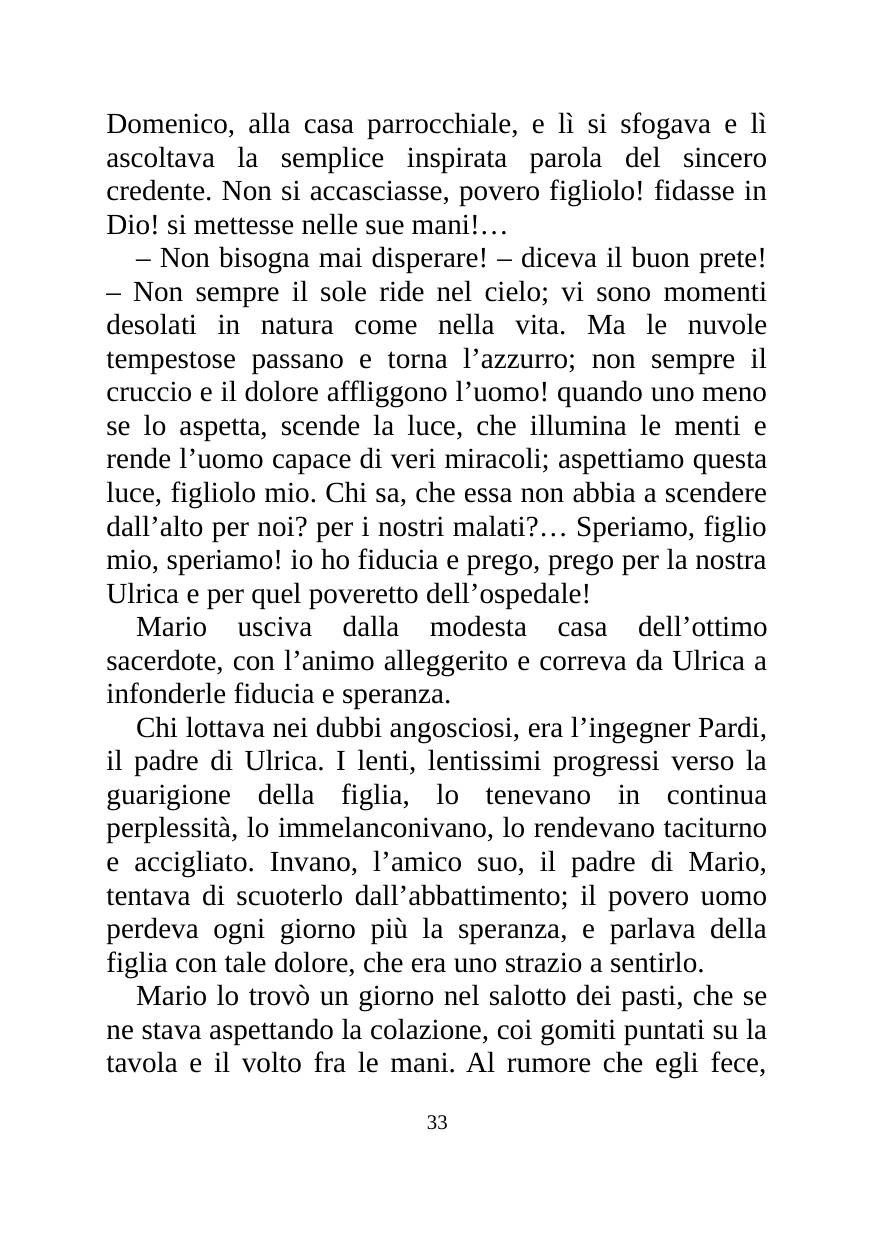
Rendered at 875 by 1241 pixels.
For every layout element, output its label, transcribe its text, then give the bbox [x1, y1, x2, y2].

text Domenico, alla casa parrocchiale, e lì si sfogava e lì ascoltava la semplice inspirata parola del sincero credente. Non si accasciasse, povero figliolo! fidasse in Dio! si mettesse nelle sue mani!… [106, 106, 768, 240]
text – Non bisogna mai disperare! – diceva il buon prete! – Non sempre il sole ride nel cielo; vi sono momenti desolati in natura come nella vita. Ma le nuvole tempestose passano e torna l’azzurro; non sempre il cruccio e il dolore affliggono l’uomo! quando uno meno se lo aspetta, scende la luce, che illumina le menti e rende l’uomo capace di veri miracoli; aspettiamo questa luce, figliolo mio. Chi sa, che essa non abbia a scendere dall’alto per noi? per i nostri malati?… Speriamo, figlio mio, speriamo! io ho fiducia e prego, prego per la nostra Ulrica e per quel poveretto dell’ospedale! [106, 240, 768, 609]
text Chi lottava nei dubbi angosciosi, era l’ingegner Pardi, il padre di Ulrica. I lenti, lentissimi progressi verso la guarigione della figlia, lo tenevano in continua perplessità, lo immelanconivano, lo rendevano taciturno e accigliato. Invano, l’amico suo, il padre di Mario, tentava di scuoterlo dall’abbattimento; il povero uomo perdeva ogni giorno più la speranza, e parlava della figlia con tale dolore, che era uno strazio a sentirlo. [106, 710, 768, 978]
text Mario usciva dalla modesta casa dell’ottimo sacerdote, con l’animo alleggerito e correva da Ulrica a infonderle fiducia e speranza. [106, 609, 768, 710]
text Mario lo trovò un giorno nel salotto dei pasti, che se ne stava aspettando la colazione, coi gomiti puntati su la tavola e il volto fra le mani. Al rumore che egli fece, [106, 978, 768, 1079]
